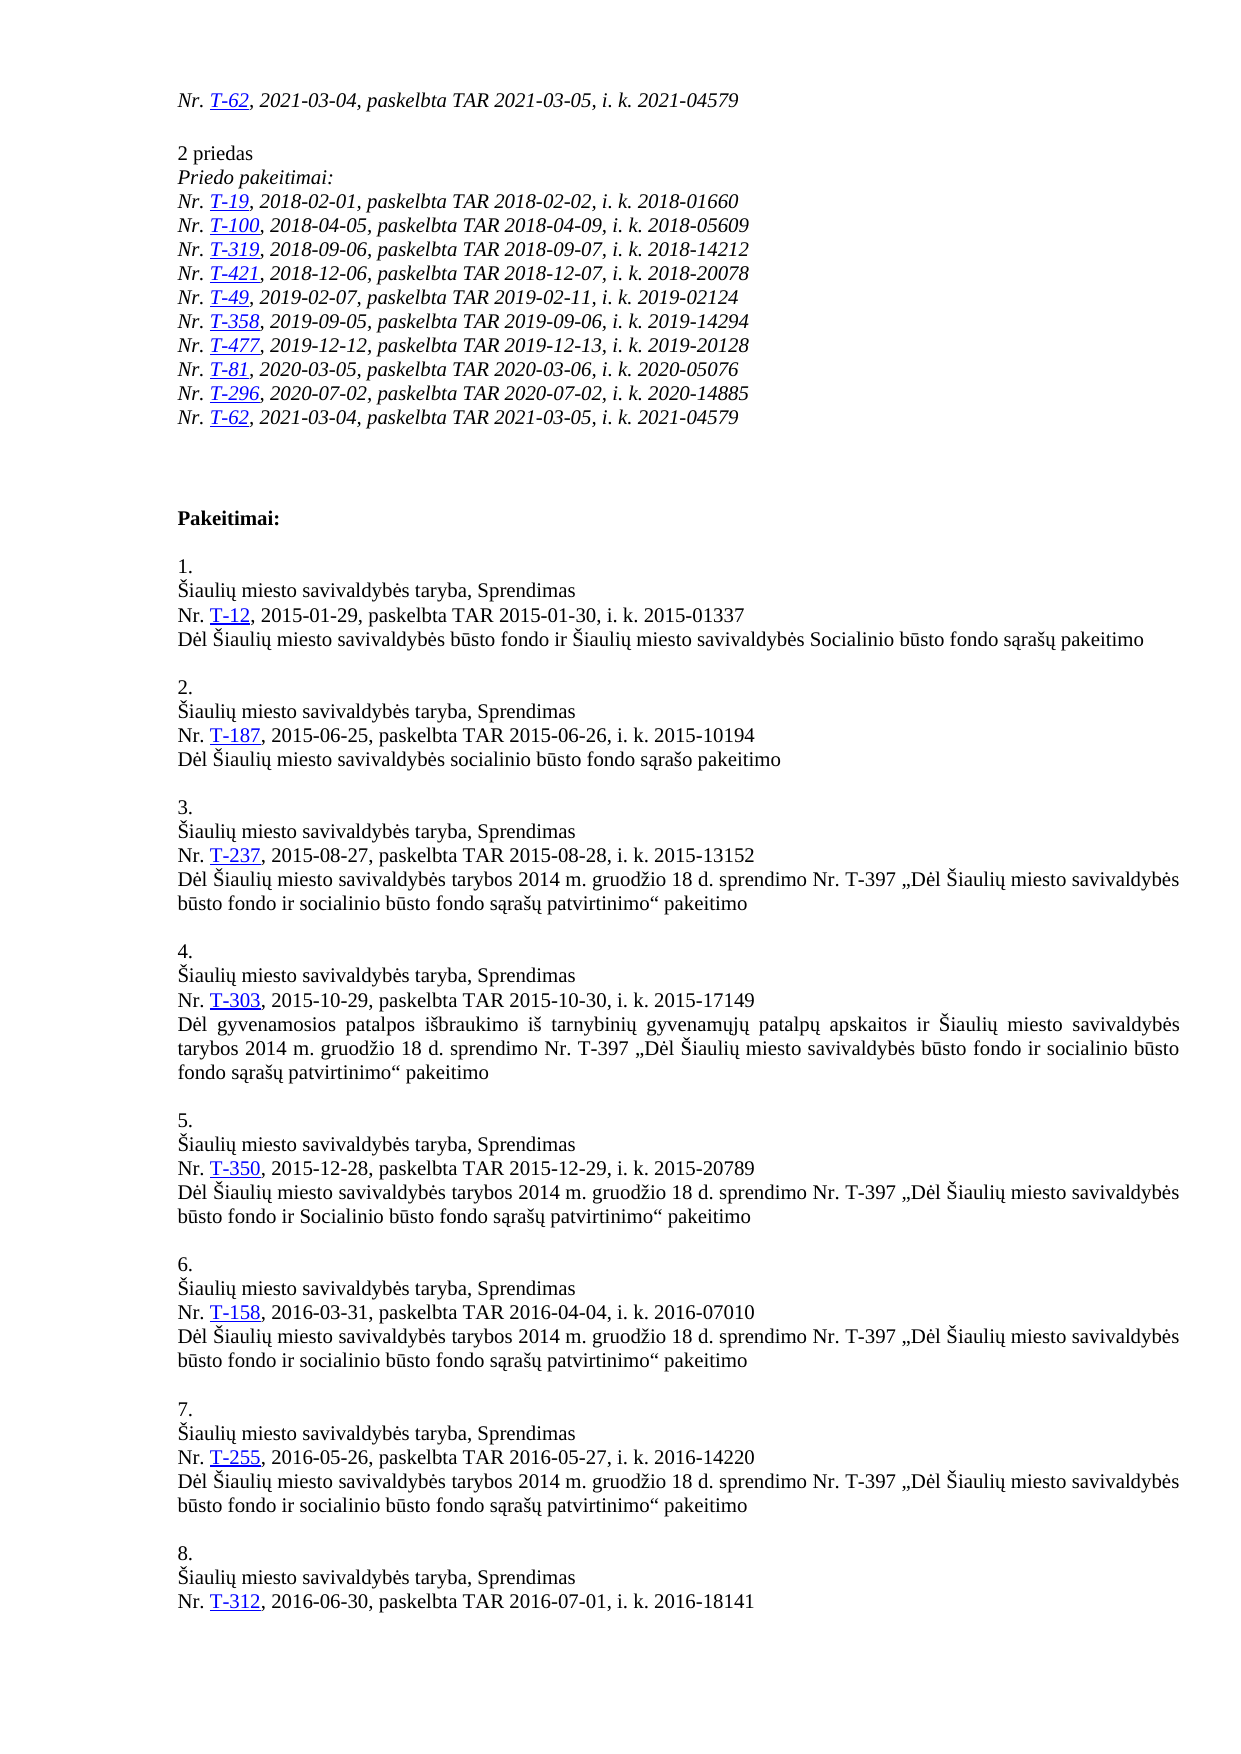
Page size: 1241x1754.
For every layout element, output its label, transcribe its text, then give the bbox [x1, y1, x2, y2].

text 2. [177, 675, 1181, 699]
text Nr. T-303, 2015-10-29, paskelbta TAR 2015-10-30, i. k. 2015-17149 [177, 987, 1181, 1012]
text Nr. T-319, 2018-09-06, paskelbta TAR 2018-09-07, i. k. 2018-14212 [177, 237, 1181, 261]
text Dėl gyvenamosios patalpos išbraukimo iš tarnybinių gyvenamųjų patalpų apskaitos ir Šiaulių miesto savivaldybės tarybos 2014 m. gruodžio 18 d. sprendimo Nr. T-397 „Dėl Šiaulių miesto savivaldybės būsto fondo ir socialinio būsto fondo sąrašų patvirtinimo“ pakeitimo [177, 1012, 1181, 1084]
text Šiaulių miesto savivaldybės taryba, Sprendimas [177, 819, 1181, 843]
text Priedo pakeitimai: [177, 165, 1181, 189]
text 5. [177, 1108, 1181, 1132]
text Nr. T-49, 2019-02-07, paskelbta TAR 2019-02-11, i. k. 2019-02124 [177, 285, 1181, 309]
text Nr. T-358, 2019-09-05, paskelbta TAR 2019-09-06, i. k. 2019-14294 [177, 309, 1181, 333]
text Šiaulių miesto savivaldybės taryba, Sprendimas [177, 1132, 1181, 1156]
text Dėl Šiaulių miesto savivaldybės tarybos 2014 m. gruodžio 18 d. sprendimo Nr. T-397 „Dėl Šiaulių miesto savivaldybės būsto fondo ir socialinio būsto fondo sąrašų patvirtinimo“ pakeitimo [177, 867, 1181, 915]
text Dėl Šiaulių miesto savivaldybės socialinio būsto fondo sąrašo pakeitimo [177, 747, 1181, 771]
text Nr. T-62, 2021-03-04, paskelbta TAR 2021-03-05, i. k. 2021-04579 [177, 88, 1181, 112]
text 2 priedas [177, 141, 1181, 165]
text Nr. T-62, 2021-03-04, paskelbta TAR 2021-03-05, i. k. 2021-04579 [177, 405, 1181, 429]
text Dėl Šiaulių miesto savivaldybės tarybos 2014 m. gruodžio 18 d. sprendimo Nr. T-397 „Dėl Šiaulių miesto savivaldybės būsto fondo ir socialinio būsto fondo sąrašų patvirtinimo“ pakeitimo [177, 1324, 1181, 1372]
text Nr. T-255, 2016-05-26, paskelbta TAR 2016-05-27, i. k. 2016-14220 [177, 1445, 1181, 1469]
text Dėl Šiaulių miesto savivaldybės tarybos 2014 m. gruodžio 18 d. sprendimo Nr. T-397 „Dėl Šiaulių miesto savivaldybės būsto fondo ir socialinio būsto fondo sąrašų patvirtinimo“ pakeitimo [177, 1469, 1181, 1517]
text 6. [177, 1252, 1181, 1276]
text Dėl Šiaulių miesto savivaldybės būsto fondo ir Šiaulių miesto savivaldybės Socialinio būsto fondo sąrašų pakeitimo [177, 627, 1181, 651]
text Nr. T-312, 2016-06-30, paskelbta TAR 2016-07-01, i. k. 2016-18141 [177, 1589, 1181, 1613]
text Nr. T-477, 2019-12-12, paskelbta TAR 2019-12-13, i. k. 2019-20128 [177, 333, 1181, 357]
text Nr. T-421, 2018-12-06, paskelbta TAR 2018-12-07, i. k. 2018-20078 [177, 261, 1181, 285]
text Šiaulių miesto savivaldybės taryba, Sprendimas [177, 699, 1181, 723]
text 1. [177, 554, 1181, 578]
text Nr. T-296, 2020-07-02, paskelbta TAR 2020-07-02, i. k. 2020-14885 [177, 381, 1181, 405]
text Pakeitimai: [177, 506, 1181, 530]
text Nr. T-237, 2015-08-27, paskelbta TAR 2015-08-28, i. k. 2015-13152 [177, 843, 1181, 867]
text Šiaulių miesto savivaldybės taryba, Sprendimas [177, 1421, 1181, 1445]
text Nr. T-187, 2015-06-25, paskelbta TAR 2015-06-26, i. k. 2015-10194 [177, 723, 1181, 747]
text 8. [177, 1541, 1181, 1565]
text 7. [177, 1397, 1181, 1421]
text Nr. T-19, 2018-02-01, paskelbta TAR 2018-02-02, i. k. 2018-01660 [177, 189, 1181, 213]
text Šiaulių miesto savivaldybės taryba, Sprendimas [177, 578, 1181, 602]
text Šiaulių miesto savivaldybės taryba, Sprendimas [177, 1565, 1181, 1589]
text Šiaulių miesto savivaldybės taryba, Sprendimas [177, 963, 1181, 987]
text Šiaulių miesto savivaldybės taryba, Sprendimas [177, 1276, 1181, 1300]
text Nr. T-12, 2015-01-29, paskelbta TAR 2015-01-30, i. k. 2015-01337 [177, 602, 1181, 627]
text 3. [177, 795, 1181, 819]
text Nr. T-158, 2016-03-31, paskelbta TAR 2016-04-04, i. k. 2016-07010 [177, 1300, 1181, 1324]
text Nr. T-350, 2015-12-28, paskelbta TAR 2015-12-29, i. k. 2015-20789 [177, 1156, 1181, 1180]
text 4. [177, 939, 1181, 963]
text Nr. T-100, 2018-04-05, paskelbta TAR 2018-04-09, i. k. 2018-05609 [177, 213, 1181, 237]
text Nr. T-81, 2020-03-05, paskelbta TAR 2020-03-06, i. k. 2020-05076 [177, 357, 1181, 381]
text Dėl Šiaulių miesto savivaldybės tarybos 2014 m. gruodžio 18 d. sprendimo Nr. T-397 „Dėl Šiaulių miesto savivaldybės būsto fondo ir Socialinio būsto fondo sąrašų patvirtinimo“ pakeitimo [177, 1180, 1181, 1228]
